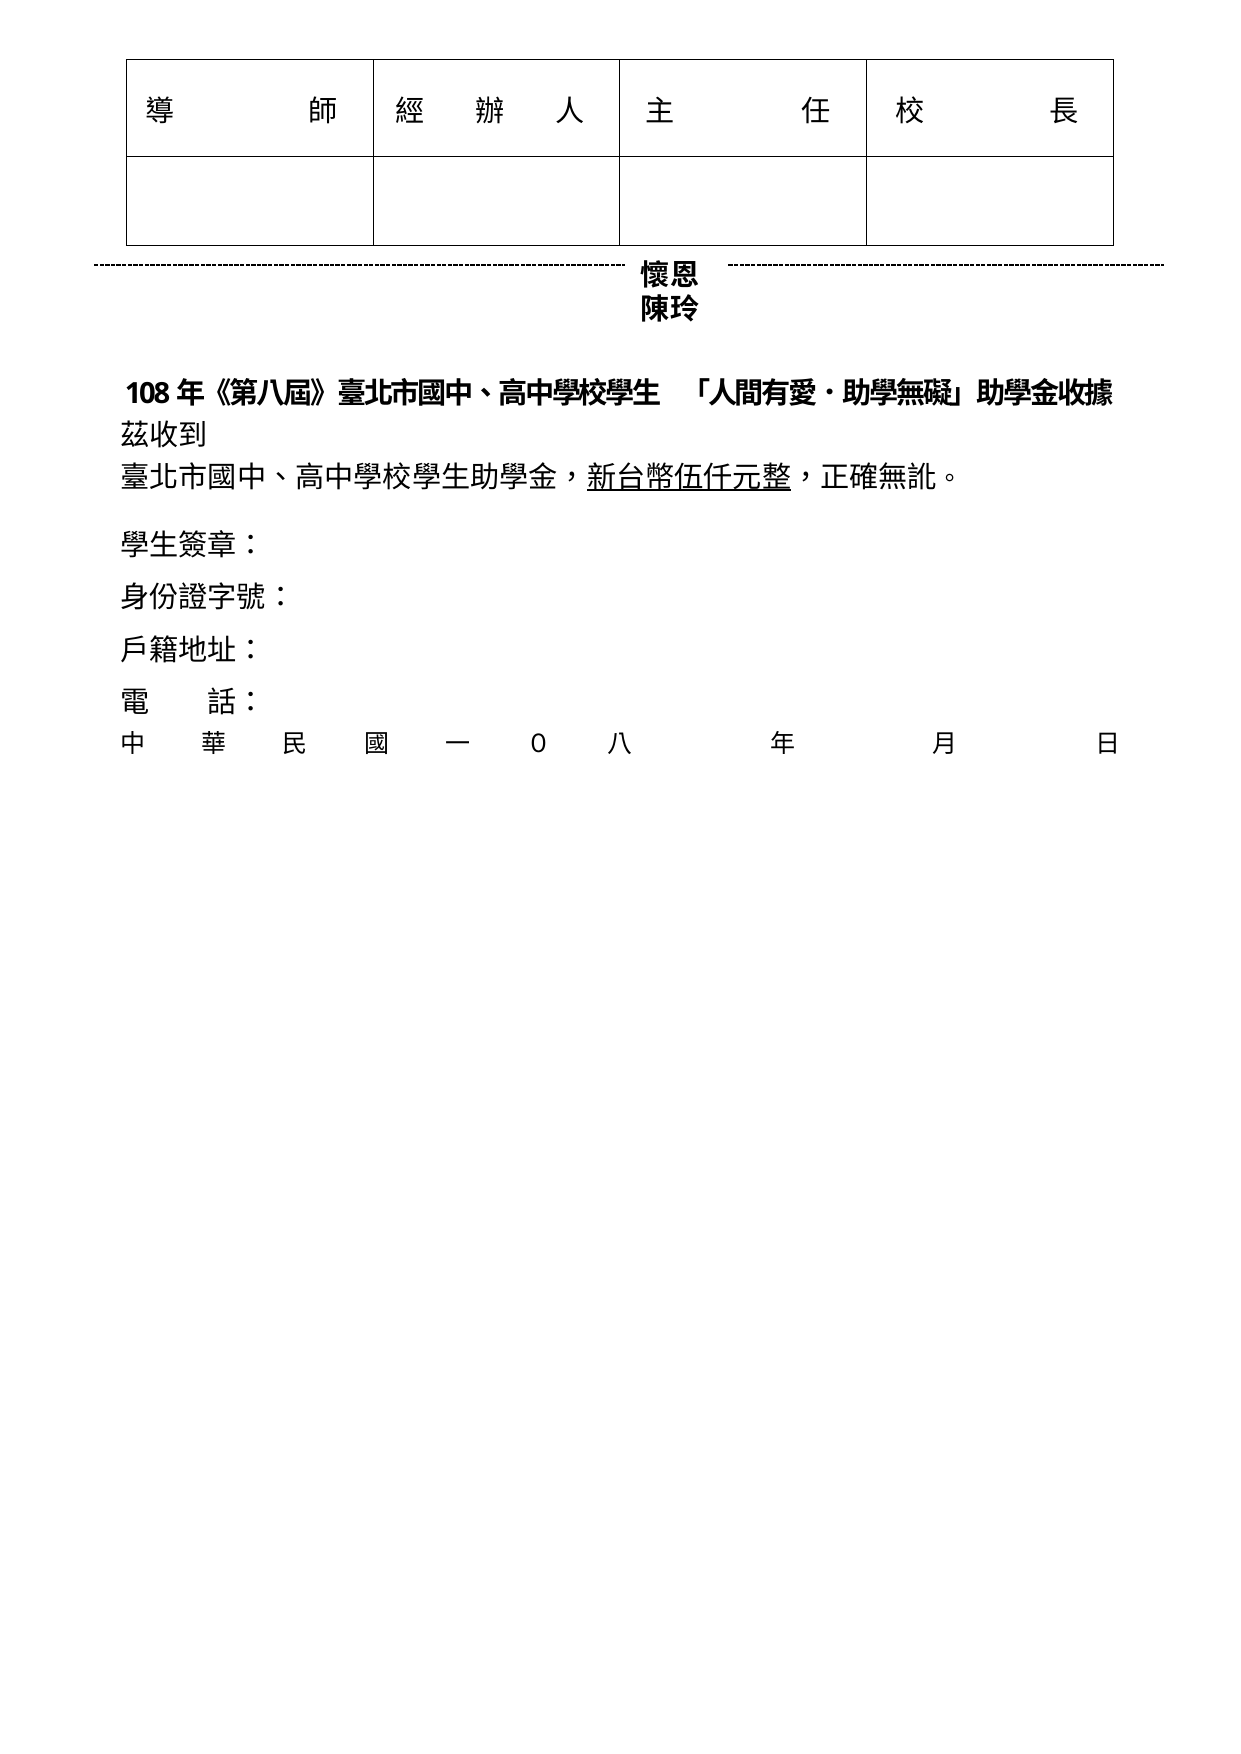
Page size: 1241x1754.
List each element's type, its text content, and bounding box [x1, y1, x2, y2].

text 中華民國一０八 年 月 日 [120, 722, 1120, 760]
table_cell 導師 [127, 60, 373, 156]
table_cell [374, 157, 619, 245]
text 身份證字號： [120, 566, 1120, 618]
text 108年《第八屆》臺北市國中、高中學校學生 「人間有愛．助學無礙」助學金收據 [120, 369, 1120, 412]
table_cell [127, 157, 373, 245]
table_cell 經辦人 [374, 60, 619, 156]
table_cell [620, 157, 866, 245]
text 臺北市國中、高中學校學生助學金，新台幣伍仟元整，正確無訛。 [120, 454, 1120, 495]
text 茲收到 [120, 412, 1120, 454]
text 電 話： [120, 670, 1120, 722]
text 學生簽章： [120, 514, 1120, 566]
text 戶籍地址： [120, 618, 1120, 670]
text 陳玲 [641, 292, 712, 326]
table_cell 校長 [867, 60, 1113, 156]
table_cell [867, 157, 1113, 245]
table_cell 主任 [620, 60, 866, 156]
text 懷恩 [641, 259, 712, 292]
